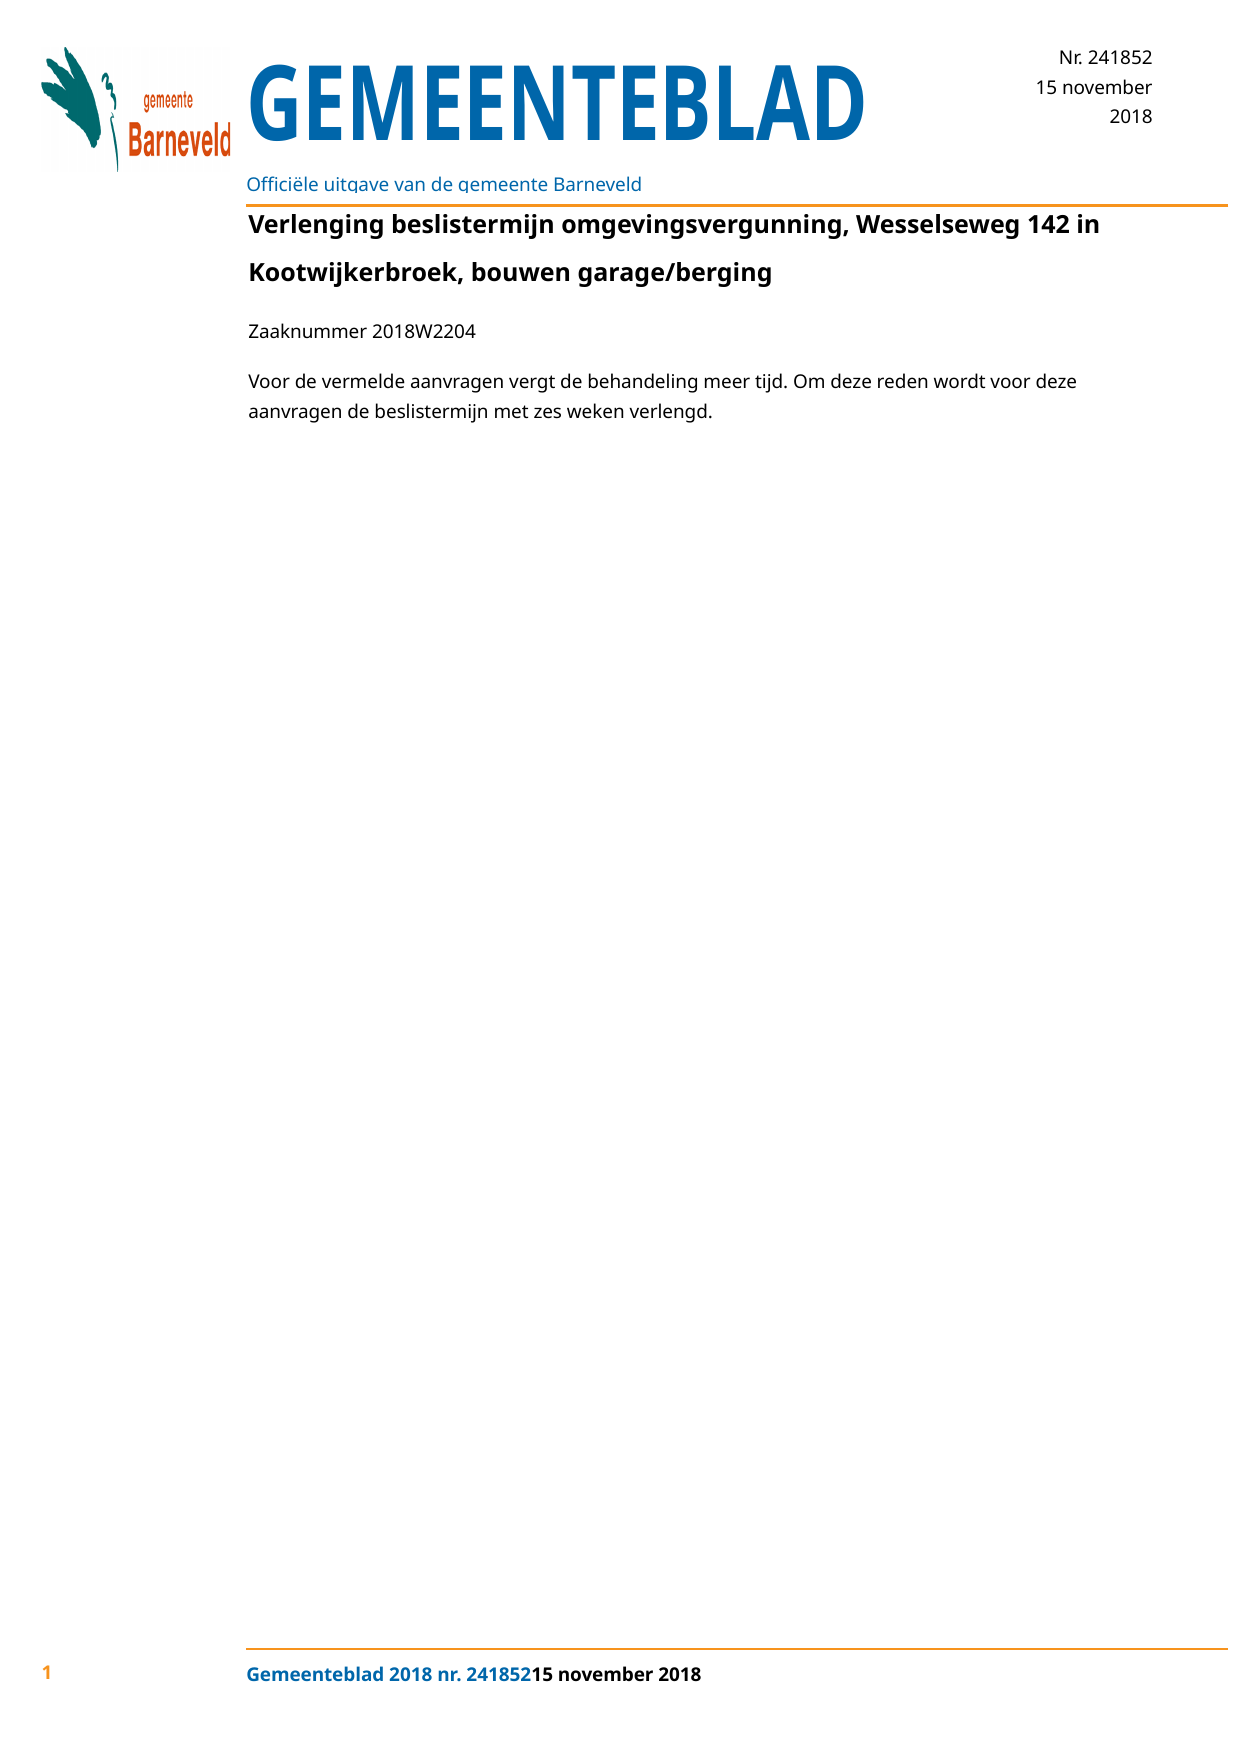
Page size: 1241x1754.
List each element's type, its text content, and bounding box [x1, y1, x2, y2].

picture [41, 47, 231, 172]
text Zaaknummer 2018W2204 [248, 318, 1152, 344]
text Voor de vermelde aanvragen vergt de behandeling meer tijd. Om deze reden wordt voor deze aanvragen de beslistermijn met zes weken verlengd. [248, 368, 1152, 424]
text Verlenging beslistermijn omgevingsvergunning, Wesselseweg 142 in Kootwijkerbroek, bouwen garage/berging [248, 207, 1152, 288]
